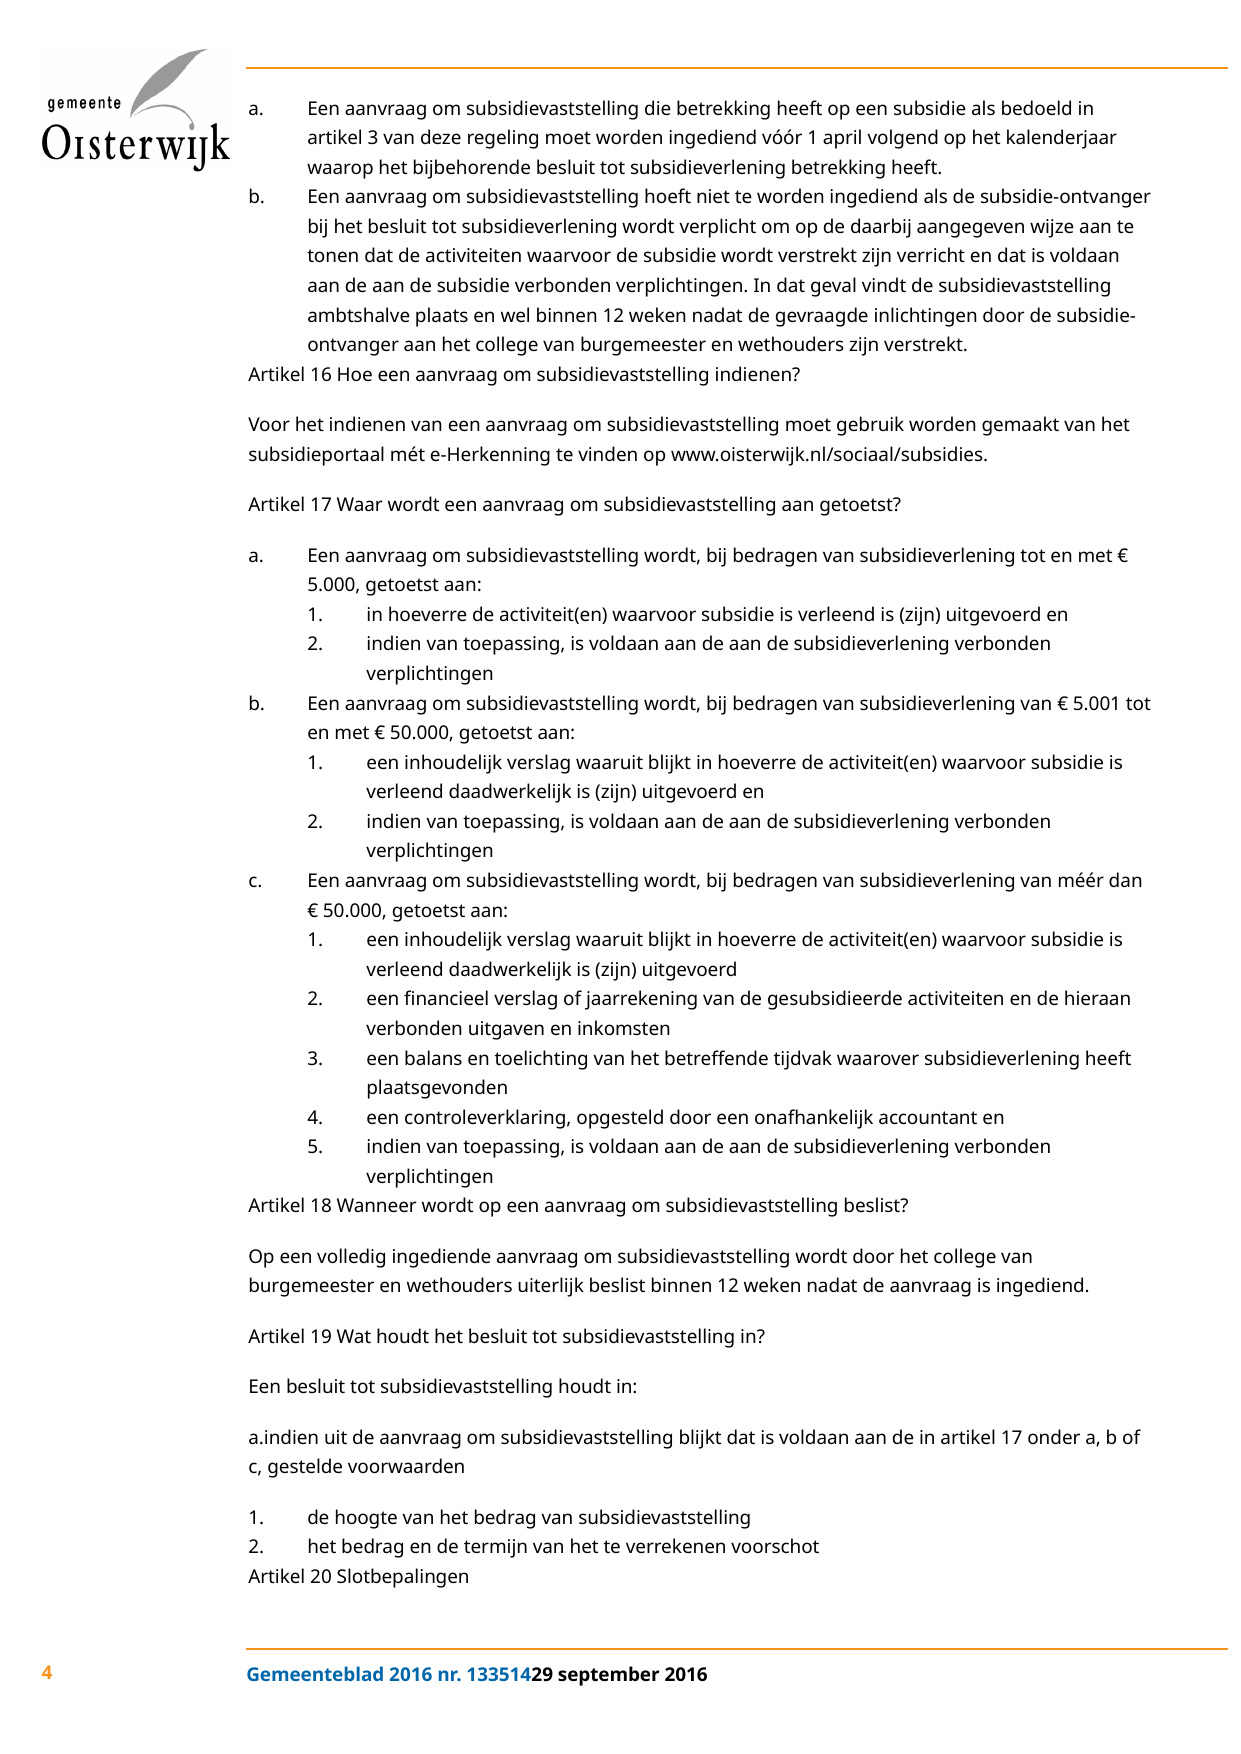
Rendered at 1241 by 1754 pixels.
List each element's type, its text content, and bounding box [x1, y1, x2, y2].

list een controleverklaring, opgesteld door een onafhankelijk accountant en [307, 1104, 1152, 1130]
list een financieel verslag of jaarrekening van de gesubsidieerde activiteiten en de hieraan verbonden uitgaven en inkomsten [307, 986, 1152, 1041]
text Op een volledig ingediende aanvraag om subsidievaststelling wordt door het college van burgemeester en wethouders uiterlijk beslist binnen 12 weken nadat de aanvraag is ingediend. [248, 1243, 1152, 1298]
text Artikel 18 Wanneer wordt op een aanvraag om subsidievaststelling beslist? [248, 1193, 1152, 1218]
text Een besluit tot subsidievaststelling houdt in: [248, 1373, 1152, 1399]
list een balans en toelichting van het betreffende tijdvak waarover subsidieverlening heeft plaatsgevonden [307, 1045, 1152, 1100]
text a.indien uit de aanvraag om subsidievaststelling blijkt dat is voldaan aan de in artikel 17 onder a, b of c, gestelde voorwaarden [248, 1424, 1152, 1479]
list Een aanvraag om subsidievaststelling die betrekking heeft op een subsidie als bedoeld in artikel 3 van deze regeling moet worden ingediend vóór 1 april volgend op het kalenderjaar waarop het bijbehorende besluit tot subsidieverlening betrekking heeft. [248, 95, 1152, 180]
list een inhoudelijk verslag waaruit blijkt in hoeverre de activiteit(en) waarvoor subsidie is verleend daadwerkelijk is (zijn) uitgevoerd en [307, 749, 1152, 804]
list het bedrag en de termijn van het te verrekenen voorschot [248, 1533, 1152, 1559]
text Voor het indienen van een aanvraag om subsidievaststelling moet gebruik worden gemaakt van het subsidieportaal mét e-Herkenning te vinden op www.oisterwijk.nl/sociaal/subsidies. [248, 411, 1152, 467]
picture [41, 47, 231, 172]
list indien van toepassing, is voldaan aan de aan de subsidieverlening verbonden verplichtingen [307, 631, 1152, 686]
text Artikel 19 Wat houdt het besluit tot subsidievaststelling in? [248, 1323, 1152, 1349]
list Een aanvraag om subsidievaststelling wordt, bij bedragen van subsidieverlening tot en met € 5.000, getoetst aan: [248, 542, 1152, 597]
text Artikel 16 Hoe een aanvraag om subsidievaststelling indienen? [248, 361, 1152, 387]
list een inhoudelijk verslag waaruit blijkt in hoeverre de activiteit(en) waarvoor subsidie is verleend daadwerkelijk is (zijn) uitgevoerd [307, 926, 1152, 982]
text Artikel 20 Slotbepalingen [248, 1563, 1152, 1589]
list indien van toepassing, is voldaan aan de aan de subsidieverlening verbonden verplichtingen [307, 808, 1152, 863]
list indien van toepassing, is voldaan aan de aan de subsidieverlening verbonden verplichtingen [307, 1133, 1152, 1189]
list Een aanvraag om subsidievaststelling hoeft niet te worden ingediend als de subsidie-ontvanger bij het besluit tot subsidieverlening wordt verplicht om op de daarbij aangegeven wijze aan te tonen dat de activiteiten waarvoor de subsidie wordt verstrekt zijn verricht en dat is voldaan aan de aan de subsidie verbonden verplichtingen. In dat geval vindt de subsidievaststelling ambtshalve plaats en wel binnen 12 weken nadat de gevraagde inlichtingen door de subsidie-ontvanger aan het college van burgemeester en wethouders zijn verstrekt. [248, 183, 1152, 357]
list Een aanvraag om subsidievaststelling wordt, bij bedragen van subsidieverlening van méér dan € 50.000, getoetst aan: [248, 867, 1152, 923]
list Een aanvraag om subsidievaststelling wordt, bij bedragen van subsidieverlening van € 5.001 tot en met € 50.000, getoetst aan: [248, 690, 1152, 745]
text Artikel 17 Waar wordt een aanvraag om subsidievaststelling aan getoetst? [248, 491, 1152, 517]
list de hoogte van het bedrag van subsidievaststelling [248, 1504, 1152, 1530]
list in hoeverre de activiteit(en) waarvoor subsidie is verleend is (zijn) uitgevoerd en [307, 601, 1152, 627]
